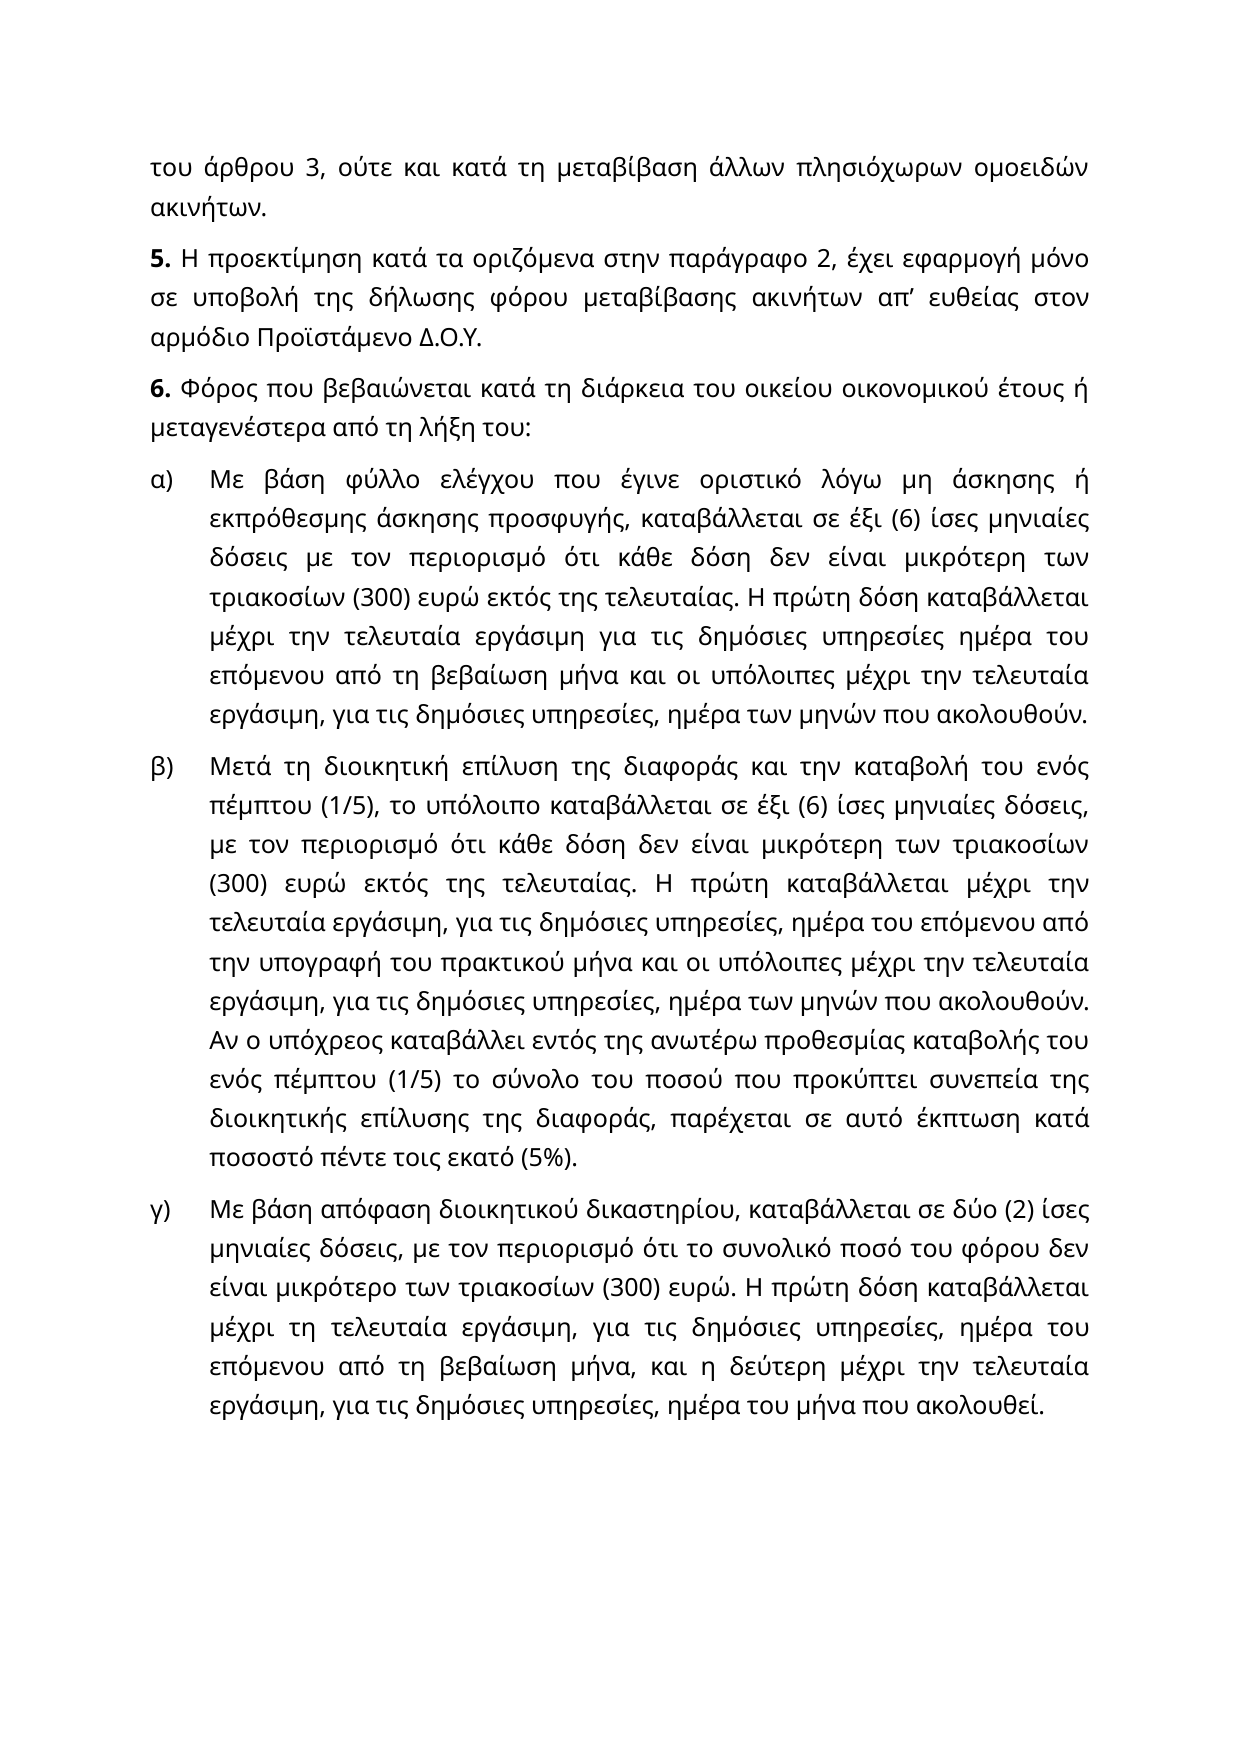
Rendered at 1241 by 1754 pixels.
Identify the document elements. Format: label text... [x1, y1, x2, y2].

list γ) Με βάση απόφαση διοικητικού δικαστηρίου, καταβάλλεται σε δύο (2) ίσες μηνιαίες δόσεις, με τον περιορισμό ότι το συνολικό ποσό του φόρου δεν είναι μικρότερο των τριακοσίων (300) ευρώ. Η πρώτη δόση καταβάλλεται μέχρι τη τελευταία εργάσιμη, για τις δημόσιες υπηρεσίες, ημέρα του επόμενου από τη βεβαίωση μήνα, και η δεύτερη μέχρι την τελευταία εργάσιμη, για τις δημόσιες υπηρεσίες, ημέρα του μήνα που ακολουθεί. [150, 1192, 1090, 1422]
list β) Μετά τη διοικητική επίλυση της διαφοράς και την καταβολή του ενός πέμπτου (1/5), το υπόλοιπο καταβάλλεται σε έξι (6) ίσες μηνιαίες δόσεις, με τον περιορισμό ότι κάθε δόση δεν είναι μικρότερη των τριακοσίων (300) ευρώ εκτός της τελευταίας. Η πρώτη καταβάλλεται μέχρι την τελευταία εργάσιμη, για τις δημόσιες υπηρεσίες, ημέρα του επόμενου από την υπογραφή του πρακτικού μήνα και οι υπόλοιπες μέχρι την τελευταία εργάσιμη, για τις δημόσιες υπηρεσίες, ημέρα των μηνών που ακολουθούν. Αν ο υπόχρεος καταβάλλει εντός της ανωτέρω προθεσμίας καταβολής του ενός πέμπτου (1/5) το σύνολο του ποσού που προκύπτει συνεπεία της διοικητικής επίλυσης της διαφοράς, παρέχεται σε αυτό έκπτωση κατά ποσοστό πέντε τοις εκατό (5%). [150, 748, 1090, 1174]
text του άρθρου 3, ούτε και κατά τη μεταβίβαση άλλων πλησιόχωρων ομοειδών ακινήτων. [150, 150, 1090, 223]
text 5. Η προεκτίμηση κατά τα οριζόμενα στην παράγραφο 2, έχει εφαρμογή μόνο σε υποβολή της δήλωσης φόρου μεταβίβασης ακινήτων απ’ ευθείας στον αρμόδιο Προϊστάμενο Δ.Ο.Υ. [150, 241, 1090, 353]
list α) Με βάση φύλλο ελέγχου που έγινε οριστικό λόγω μη άσκησης ή εκπρόθεσμης άσκησης προσφυγής, καταβάλλεται σε έξι (6) ίσες μηνιαίες δόσεις με τον περιορισμό ότι κάθε δόση δεν είναι μικρότερη των τριακοσίων (300) ευρώ εκτός της τελευταίας. Η πρώτη δόση καταβάλλεται μέχρι την τελευταία εργάσιμη για τις δημόσιες υπηρεσίες ημέρα του επόμενου από τη βεβαίωση μήνα και οι υπόλοιπες μέχρι την τελευταία εργάσιμη, για τις δημόσιες υπηρεσίες, ημέρα των μηνών που ακολουθούν. [150, 462, 1090, 731]
text 6. Φόρος που βεβαιώνεται κατά τη διάρκεια του οικείου οικονομικού έτους ή μεταγενέστερα από τη λήξη του: [150, 371, 1090, 444]
